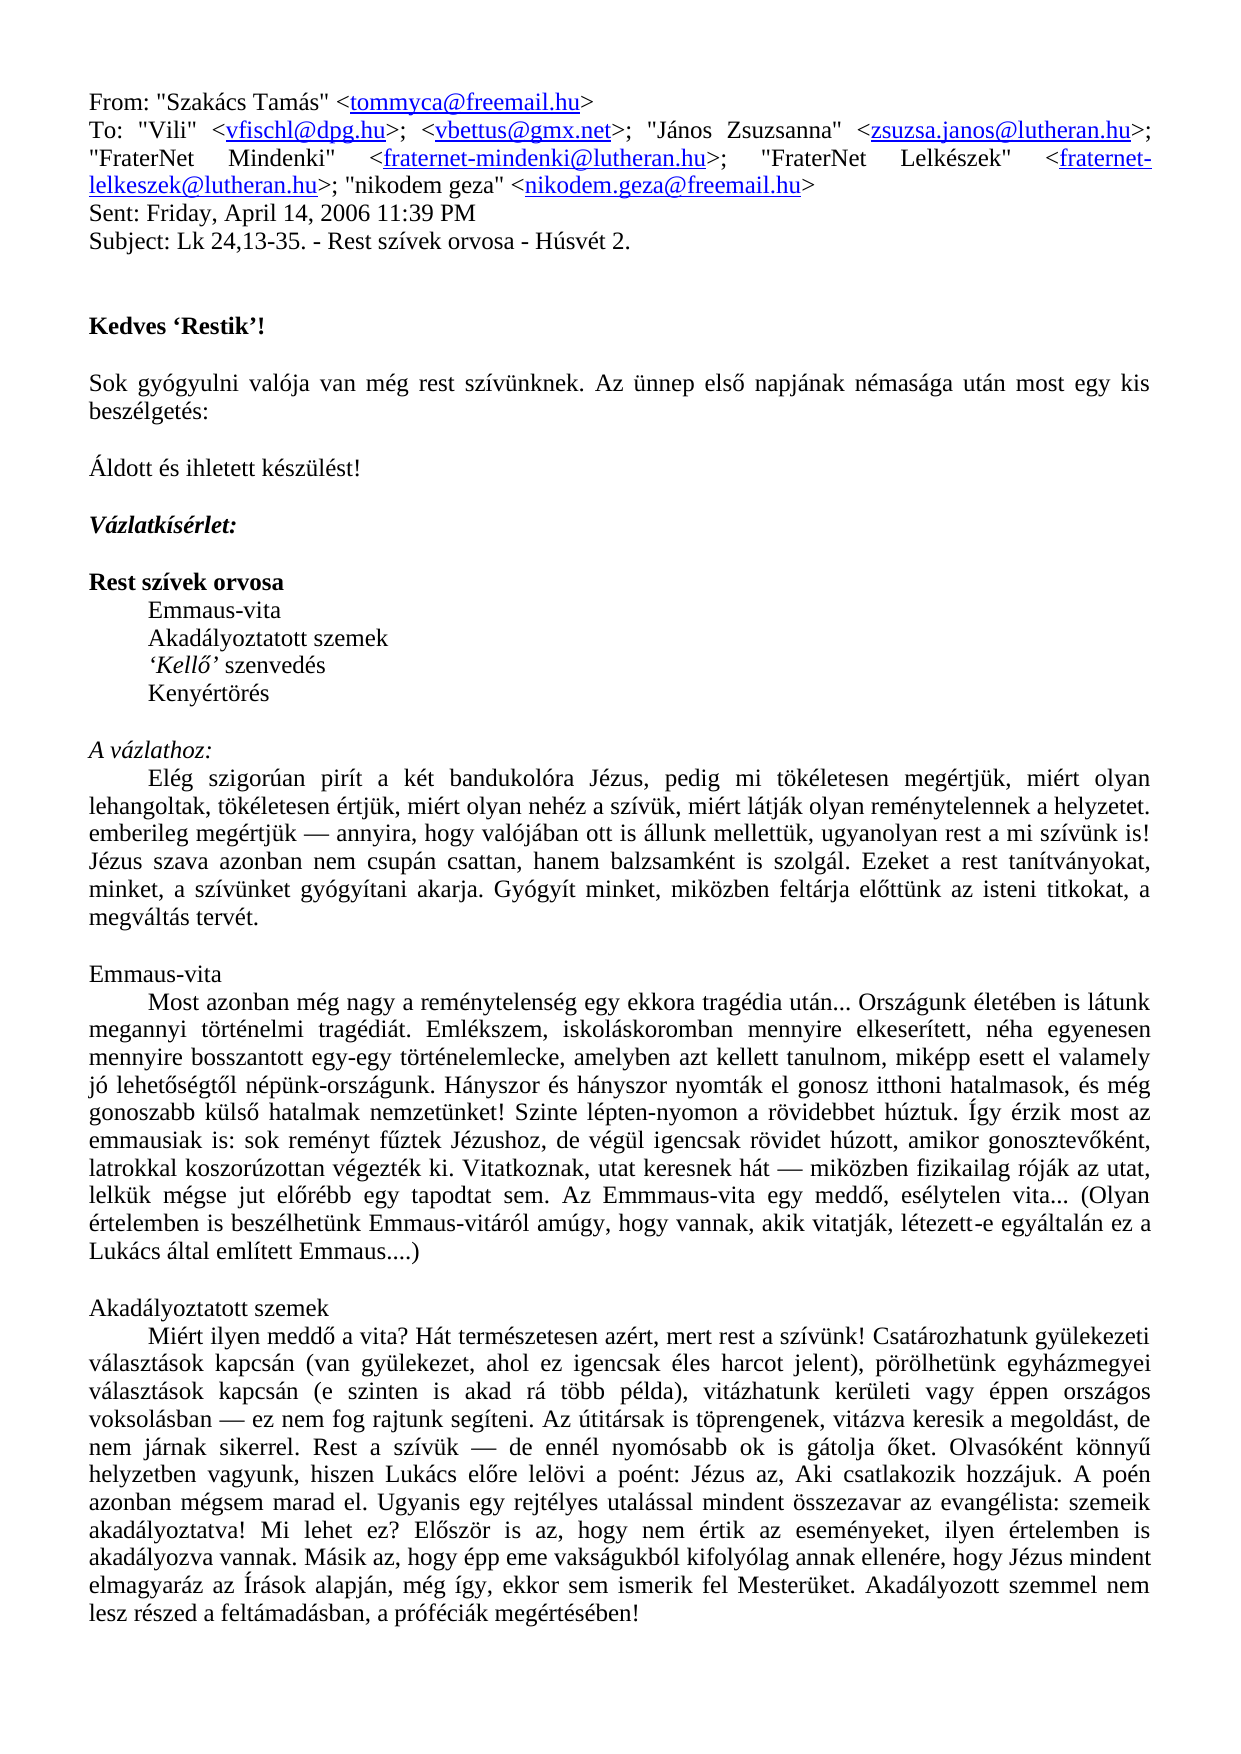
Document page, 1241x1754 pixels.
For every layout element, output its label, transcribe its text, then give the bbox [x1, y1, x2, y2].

text Akadályoztatott szemek [88, 624, 1152, 652]
text Subject: Lk 24,13-35. - Rest szívek orvosa - Húsvét 2. [88, 227, 1152, 255]
text A vázlathoz: [88, 736, 1152, 764]
subtitle Kedves ‘Restik’! [88, 312, 1152, 340]
text Most azonban még nagy a reménytelenség egy ekkora tragédia után... Országunk életében is látunk megannyi történelmi tragédiát. Emlékszem, iskoláskoromban mennyire elkeserített, néha egyenesen mennyire bosszantott egy-egy történelemlecke, amelyben azt kellett tanulnom, miképp esett el valamely jó lehetőségtől népünk-országunk. Hányszor és hányszor nyomták el gonosz itthoni hatalmasok, és még gonoszabb külső hatalmak nemzetünket! Szinte lépten-nyomon a rövidebbet húztuk. Így érzik most az emmausiak is: sok reményt fűztek Jézushoz, de végül igencsak rövidet húzott, amikor gonosztevőként, latrokkal koszorúzottan végezték ki. Vitatkoznak, utat keresnek hát — miközben fizikailag róják az utat, lelkük mégse jut előrébb egy tapodtat sem. Az Emmmaus-vita egy meddő, esélytelen vita... (Olyan értelemben is beszélhetünk Emmaus-vitáról amúgy, hogy vannak, akik vitatják, létezett‑e egyáltalán ez a Lukács által említett Emmaus....) [88, 988, 1152, 1265]
text Rest szívek orvosa [88, 568, 1152, 596]
text Akadályoztatott szemek [88, 1294, 1152, 1322]
text From: "Szakács Tamás" <tommyca@freemail.hu> [88, 88, 1152, 116]
text Vázlatkísérlet: [88, 511, 1152, 539]
text Kenyértörés [88, 679, 1152, 707]
text Miért ilyen meddő a vita? Hát természetesen azért, mert rest a szívünk! Csatározhatunk gyülekezeti választások kapcsán (van gyülekezet, ahol ez igencsak éles harcot jelent), pörölhetünk egyházmegyei választások kapcsán (e szinten is akad rá több példa), vitázhatunk kerületi vagy éppen országos voksolásban — ez nem fog rajtunk segíteni. Az útitársak is töprengenek, vitázva keresik a megoldást, de nem járnak sikerrel. Rest a szívük — de ennél nyomósabb ok is gátolja őket. Olvasóként könnyű helyzetben vagyunk, hiszen Lukács előre lelövi a poént: Jézus az, Aki csatlakozik hozzájuk. A poén azonban mégsem marad el. Ugyanis egy rejtélyes utalással mindent összezavar az evangélista: szemeik akadályoztatva! Mi lehet ez? Először is az, hogy nem értik az eseményeket, ilyen értelemben is akadályozva vannak. Másik az, hogy épp eme vakságukból kifolyólag annak ellenére, hogy Jézus mindent elmagyaráz az Írások alapján, még így, ekkor sem ismerik fel Mesterüket. Akadályozott szemmel nem lesz részed a feltámadásban, a próféciák megértésében! [88, 1322, 1152, 1627]
text ‘Kellő’ szenvedés [88, 652, 1152, 679]
text Emmaus-vita [88, 960, 1152, 988]
text Áldott és ihletett készülést! [88, 454, 1152, 482]
text Elég szigorúan pirít a két bandukolóra Jézus, pedig mi tökéletesen megértjük, miért olyan lehangoltak, tökéletesen értjük, miért olyan nehéz a szívük, miért látják olyan reménytelennek a helyzetet. emberileg megértjük — annyira, hogy valójában ott is állunk mellettük, ugyanolyan rest a mi szívünk is! Jézus szava azonban nem csupán csattan, hanem balzsamként is szolgál. Ezeket a rest tanítványokat, minket, a szívünket gyógyítani akarja. Gyógyít minket, miközben feltárja előttünk az isteni titkokat, a megváltás tervét. [88, 764, 1152, 930]
text Sent: Friday, April 14, 2006 11:39 PM [88, 199, 1152, 227]
text Emmaus-vita [88, 596, 1152, 624]
text To: "Vili" <vfischl@dpg.hu>; <vbettus@gmx.net>; "János Zsuzsanna" <zsuzsa.janos@lutheran.hu>; "FraterNet Mindenki" <fraternet-mindenki@lutheran.hu>; "FraterNet Lelkészek" <fraternet-lelkeszek@lutheran.hu>; "nikodem geza" <nikodem.geza@freemail.hu> [88, 116, 1152, 199]
text Sok gyógyulni valója van még rest szívünknek. Az ünnep első napjának némasága után most egy kis beszélgetés: [88, 369, 1152, 424]
